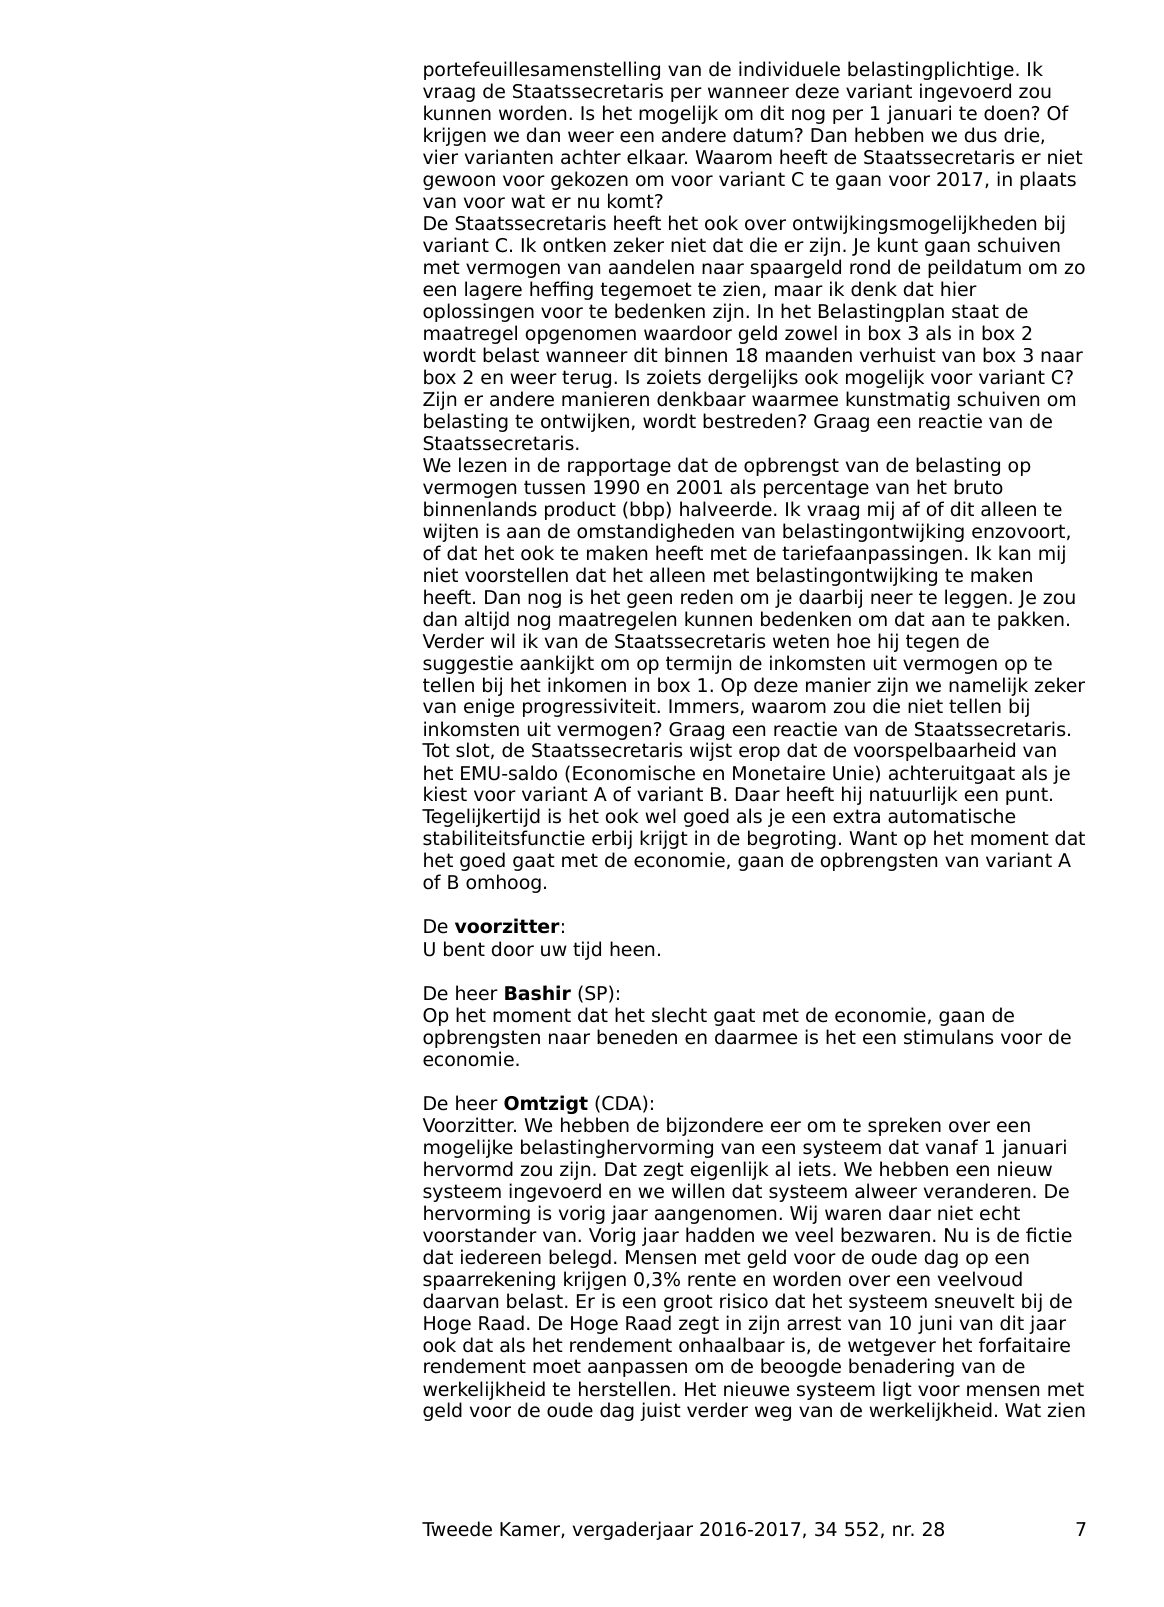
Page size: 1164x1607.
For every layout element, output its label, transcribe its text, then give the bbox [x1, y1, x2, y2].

text U bent door uw tijd heen. [422, 938, 1087, 960]
text Tot slot, de Staatssecretaris wijst erop dat de voorspelbaarheid van het EMU-saldo (Economische en Monetaire Unie) achteruitgaat als je kiest voor variant A of variant B. Daar heeft hij natuurlijk een punt. Tegelijkertijd is het ook wel goed als je een extra automatische stabiliteitsfunctie erbij krijgt in de begroting. Want op het moment dat het goed gaat met de economie, gaan de opbrengsten van variant A of B omhoog. [422, 740, 1087, 894]
text Voorzitter. We hebben de bijzondere eer om te spreken over een mogelijke belastinghervorming van een systeem dat vanaf 1 januari hervormd zou zijn. Dat zegt eigenlijk al iets. We hebben een nieuw systeem ingevoerd en we willen dat systeem alweer veranderen. De hervorming is vorig jaar aangenomen. Wij waren daar niet echt voorstander van. Vorig jaar hadden we veel bezwaren. Nu is de fictie dat iedereen belegd. Mensen met geld voor de oude dag op een spaarrekening krijgen 0,3% rente en worden over een veelvoud daarvan belast. Er is een groot risico dat het systeem sneuvelt bij de Hoge Raad. De Hoge Raad zegt in zijn arrest van 10 juni van dit jaar ook dat als het rendement onhaalbaar is, de wetgever het forfaitaire rendement moet aanpassen om de beoogde benadering van de werkelijkheid te herstellen. Het nieuwe systeem ligt voor mensen met geld voor de oude dag juist verder weg van de werkelijkheid. Wat zien [422, 1115, 1087, 1422]
text De heer Omtzigt (CDA): [422, 1093, 1087, 1115]
text De heer Bashir (SP): [422, 983, 1087, 1004]
text We lezen in de rapportage dat de opbrengst van de belasting op vermogen tussen 1990 en 2001 als percentage van het bruto binnenlands product (bbp) halveerde. Ik vraag mij af of dit alleen te wijten is aan de omstandigheden van belastingontwijking enzovoort, of dat het ook te maken heeft met de tariefaanpassingen. Ik kan mij niet voorstellen dat het alleen met belastingontwijking te maken heeft. Dan nog is het geen reden om je daarbij neer te leggen. Je zou dan altijd nog maatregelen kunnen bedenken om dat aan te pakken. [422, 455, 1087, 631]
text Op het moment dat het slecht gaat met de economie, gaan de opbrengsten naar beneden en daarmee is het een stimulans voor de economie. [422, 1004, 1087, 1071]
text portefeuillesamenstelling van de individuele belastingplichtige. Ik vraag de Staatssecretaris per wanneer deze variant ingevoerd zou kunnen worden. Is het mogelijk om dit nog per 1 januari te doen? Of krijgen we dan weer een andere datum? Dan hebben we dus drie, vier varianten achter elkaar. Waarom heeft de Staatssecretaris er niet gewoon voor gekozen om voor variant C te gaan voor 2017, in plaats van voor wat er nu komt? [422, 59, 1087, 213]
text De Staatssecretaris heeft het ook over ontwijkingsmogelijkheden bij variant C. Ik ontken zeker niet dat die er zijn. Je kunt gaan schuiven met vermogen van aandelen naar spaargeld rond de peildatum om zo een lagere heffing tegemoet te zien, maar ik denk dat hier oplossingen voor te bedenken zijn. In het Belastingplan staat de maatregel opgenomen waardoor geld zowel in box 3 als in box 2 wordt belast wanneer dit binnen 18 maanden verhuist van box 3 naar box 2 en weer terug. Is zoiets dergelijks ook mogelijk voor variant C? Zijn er andere manieren denkbaar waarmee kunstmatig schuiven om belasting te ontwijken, wordt bestreden? Graag een reactie van de Staatssecretaris. [422, 213, 1087, 455]
text De voorzitter: [422, 916, 1087, 938]
text Verder wil ik van de Staatssecretaris weten hoe hij tegen de suggestie aankijkt om op termijn de inkomsten uit vermogen op te tellen bij het inkomen in box 1. Op deze manier zijn we namelijk zeker van enige progressiviteit. Immers, waarom zou die niet tellen bij inkomsten uit vermogen? Graag een reactie van de Staatssecretaris. [422, 631, 1087, 740]
